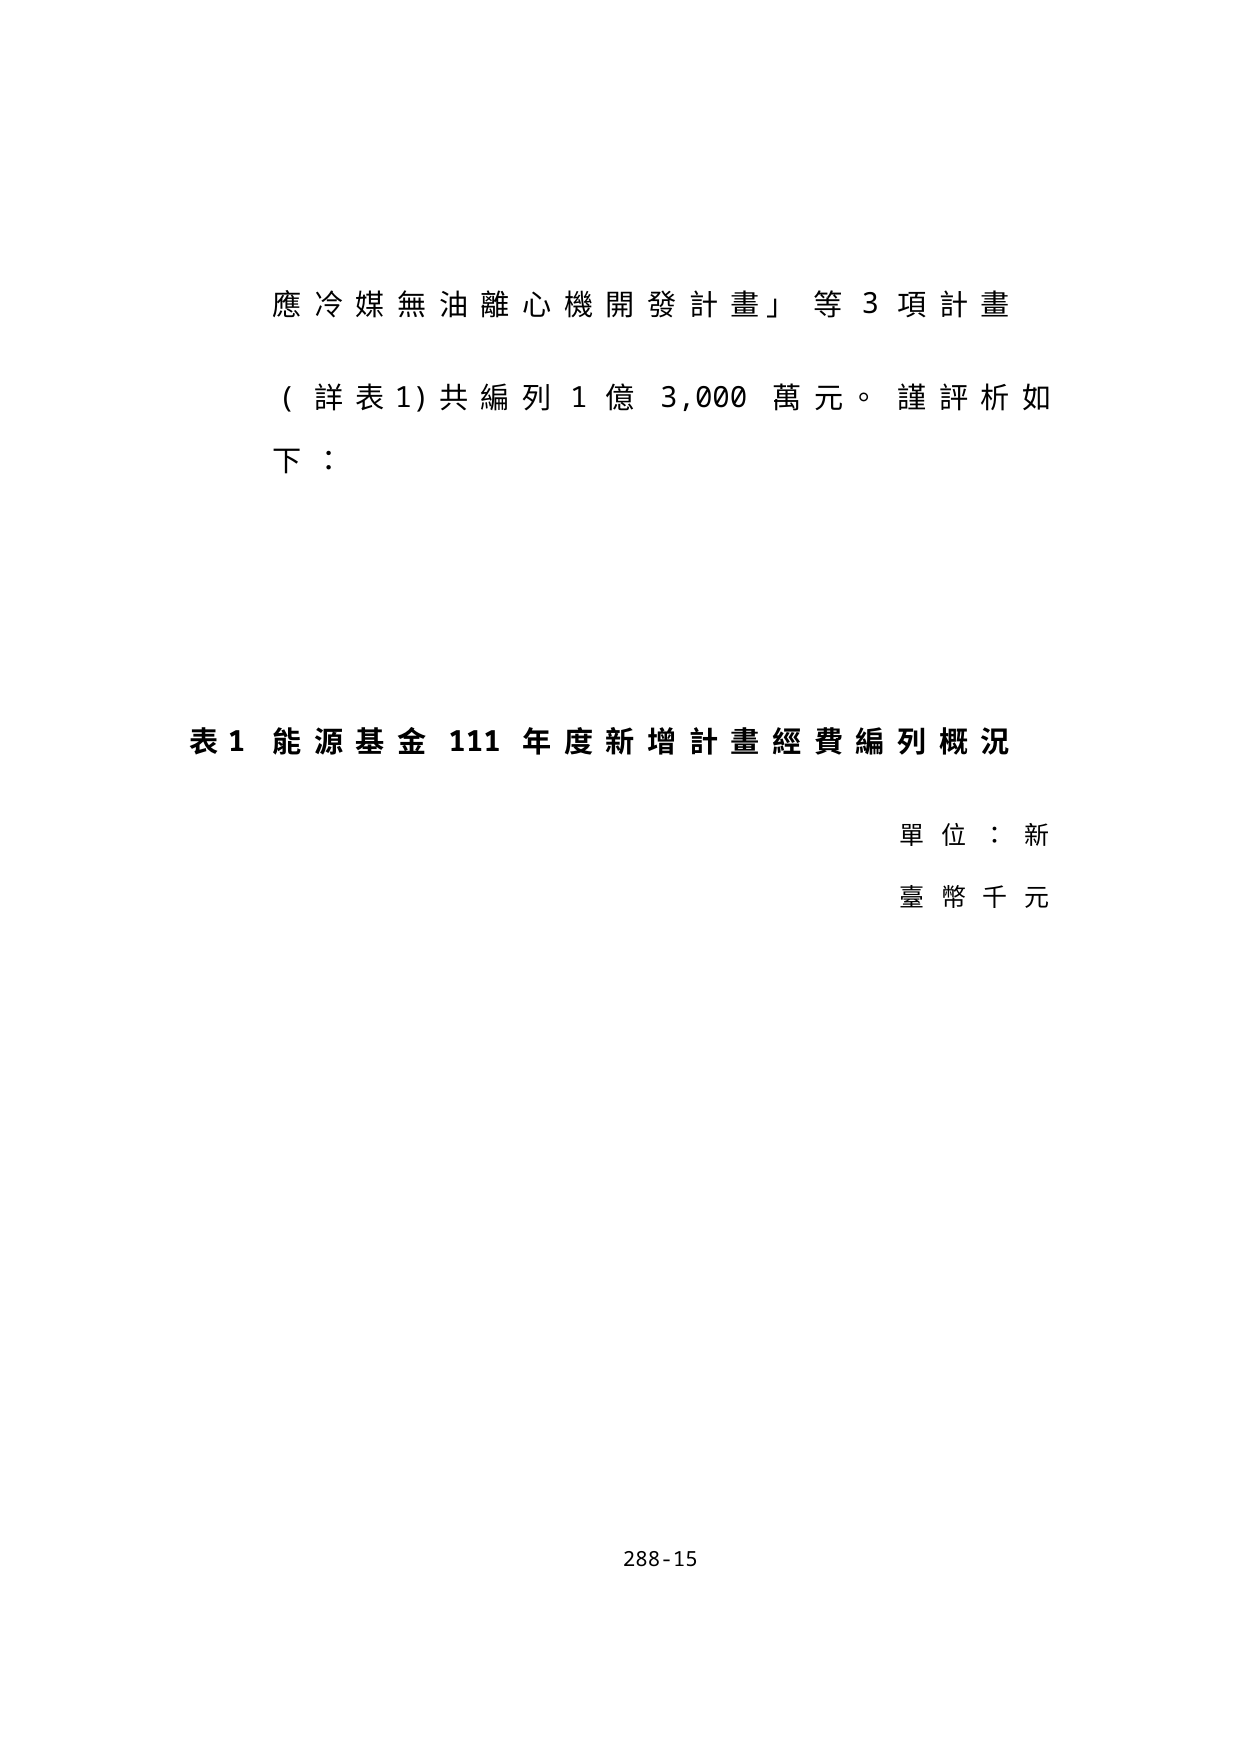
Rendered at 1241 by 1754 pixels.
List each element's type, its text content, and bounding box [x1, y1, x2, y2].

text 表1 能源基金111年度新增計畫經費編列概況 單位：新臺幣千元 [183, 667, 1058, 917]
text 應冷媒無油離心機開發計畫」等3項計畫(詳表1)共編列1億3,000萬元。謹評析如下： [242, 229, 1058, 479]
